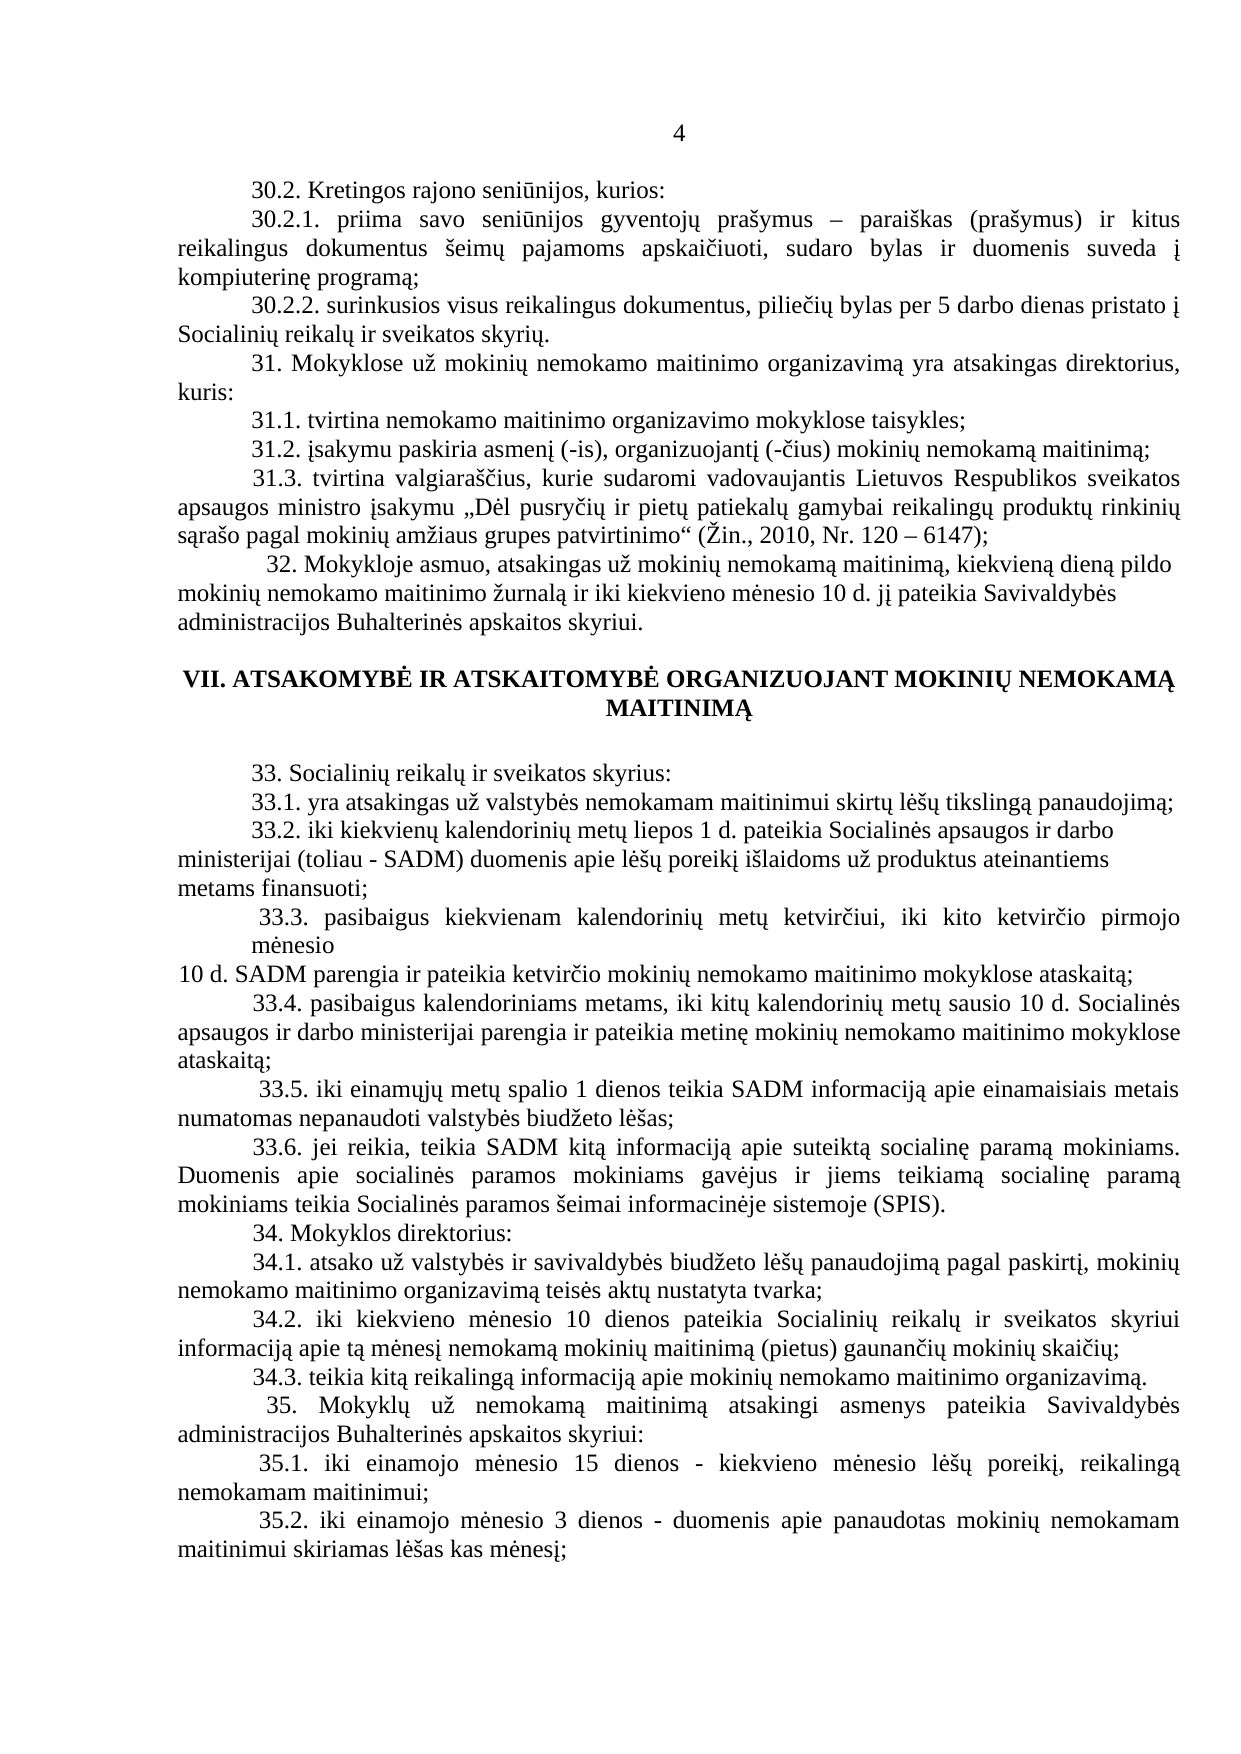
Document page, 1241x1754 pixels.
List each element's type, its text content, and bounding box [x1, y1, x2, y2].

text 30.2.2. surinkusios visus reikalingus dokumentus, piliečių bylas per 5 darbo dienas pristato į Socialinių reikalų ir sveikatos skyrių. [177, 291, 1181, 348]
text 34. Mokyklos direktorius: [177, 1218, 1181, 1247]
text 34.1. atsako už valstybės ir savivaldybės biudžeto lėšų panaudojimą pagal paskirtį, mokinių nemokamo maitinimo organizavimą teisės aktų nustatyta tvarka; [177, 1247, 1181, 1304]
text 33.5. iki einamųjų metų spalio 1 dienos teikia SADM informaciją apie einamaisiais metais numatomas nepanaudoti valstybės biudžeto lėšas; [177, 1074, 1181, 1132]
text 10 d. SADM parengia ir pateikia ketvirčio mokinių nemokamo maitinimo mokyklose ataskaitą; [178, 959, 1181, 988]
text 33.2. iki kiekvienų kalendorinių metų liepos 1 d. pateikia Socialinės apsaugos ir darbo [251, 815, 1181, 844]
text 33.4. pasibaigus kalendoriniams metams, iki kitų kalendorinių metų sausio 10 d. Socialinės apsaugos ir darbo ministerijai parengia ir pateikia metinę mokinių nemokamo maitinimo mokyklose ataskaitą; [177, 988, 1181, 1074]
text 35.2. iki einamojo mėnesio 3 dienos - duomenis apie panaudotas mokinių nemokamam maitinimui skiriamas lėšas kas mėnesį; [177, 1505, 1181, 1563]
text 30.2. Kretingos rajono seniūnijos, kurios: [177, 176, 1181, 204]
text 33.3. pasibaigus kiekvienam kalendorinių metų ketvirčiui, iki kito ketvirčio pirmojo mėnesio [251, 902, 1181, 959]
text 31. Mokyklose už mokinių nemokamo maitinimo organizavimą yra atsakingas direktorius, kuris: [177, 348, 1181, 406]
text metams finansuoti; [177, 873, 1181, 902]
text 31.3. tvirtina valgiaraščius, kurie sudaromi vadovaujantis Lietuvos Respublikos sveikatos apsaugos ministro įsakymu „Dėl pusryčių ir pietų patiekalų gamybai reikalingų produktų rinkinių sąrašo pagal mokinių amžiaus grupes patvirtinimo“ (Žin., 2010, Nr. 120 – 6147); [177, 463, 1181, 549]
text 31.1. tvirtina nemokamo maitinimo organizavimo mokyklose taisykles; [177, 406, 1181, 434]
text 35.1. iki einamojo mėnesio 15 dienos - kiekvieno mėnesio lėšų poreikį, reikalingą nemokamam maitinimui; [177, 1448, 1181, 1505]
text 34.2. iki kiekvieno mėnesio 10 dienos pateikia Socialinių reikalų ir sveikatos skyriui informaciją apie tą mėnesį nemokamą mokinių maitinimą (pietus) gaunančių mokinių skaičių; [177, 1304, 1181, 1362]
text ministerijai (toliau - SADM) duomenis apie lėšų poreikį išlaidoms už produktus ateinantiems [177, 844, 1181, 873]
text 33. Socialinių reikalų ir sveikatos skyrius: [251, 758, 1181, 787]
text 34.3. teikia kitą reikalingą informaciją apie mokinių nemokamo maitinimo organizavimą. [177, 1362, 1181, 1390]
text 33.6. jei reikia, teikia SADM kitą informaciją apie suteiktą socialinę paramą mokiniams. Duomenis apie socialinės paramos mokiniams gavėjus ir jiems teikiamą socialinę paramą mokiniams teikia Socialinės paramos šeimai informacinėje sistemoje (SPIS). [177, 1132, 1181, 1218]
text 32. Mokykloje asmuo, atsakingas už mokinių nemokamą maitinimą, kiekvieną dieną pildo mokinių nemokamo maitinimo žurnalą ir iki kiekvieno mėnesio 10 d. jį pateikia Savivaldybės administracijos Buhalterinės apskaitos skyriui. [177, 549, 1181, 636]
text 31.2. įsakymu paskiria asmenį (-is), organizuojantį (-čius) mokinių nemokamą maitinimą; [177, 434, 1181, 463]
text 30.2.1. priima savo seniūnijos gyventojų prašymus – paraiškas (prašymus) ir kitus reikalingus dokumentus šeimų pajamoms apskaičiuoti, sudaro bylas ir duomenis suveda į kompiuterinę programą; [177, 204, 1181, 291]
text 35. Mokyklų už nemokamą maitinimą atsakingi asmenys pateikia Savivaldybės administracijos Buhalterinės apskaitos skyriui: [177, 1390, 1181, 1448]
text VII. ATSAKOMYBĖ IR ATSKAITOMYBĖ ORGANIZUOJANT MOKINIŲ NEMOKAMĄ MAITINIMĄ [177, 664, 1181, 722]
text 33.1. yra atsakingas už valstybės nemokamam maitinimui skirtų lėšų tikslingą panaudojimą; [251, 787, 1181, 815]
